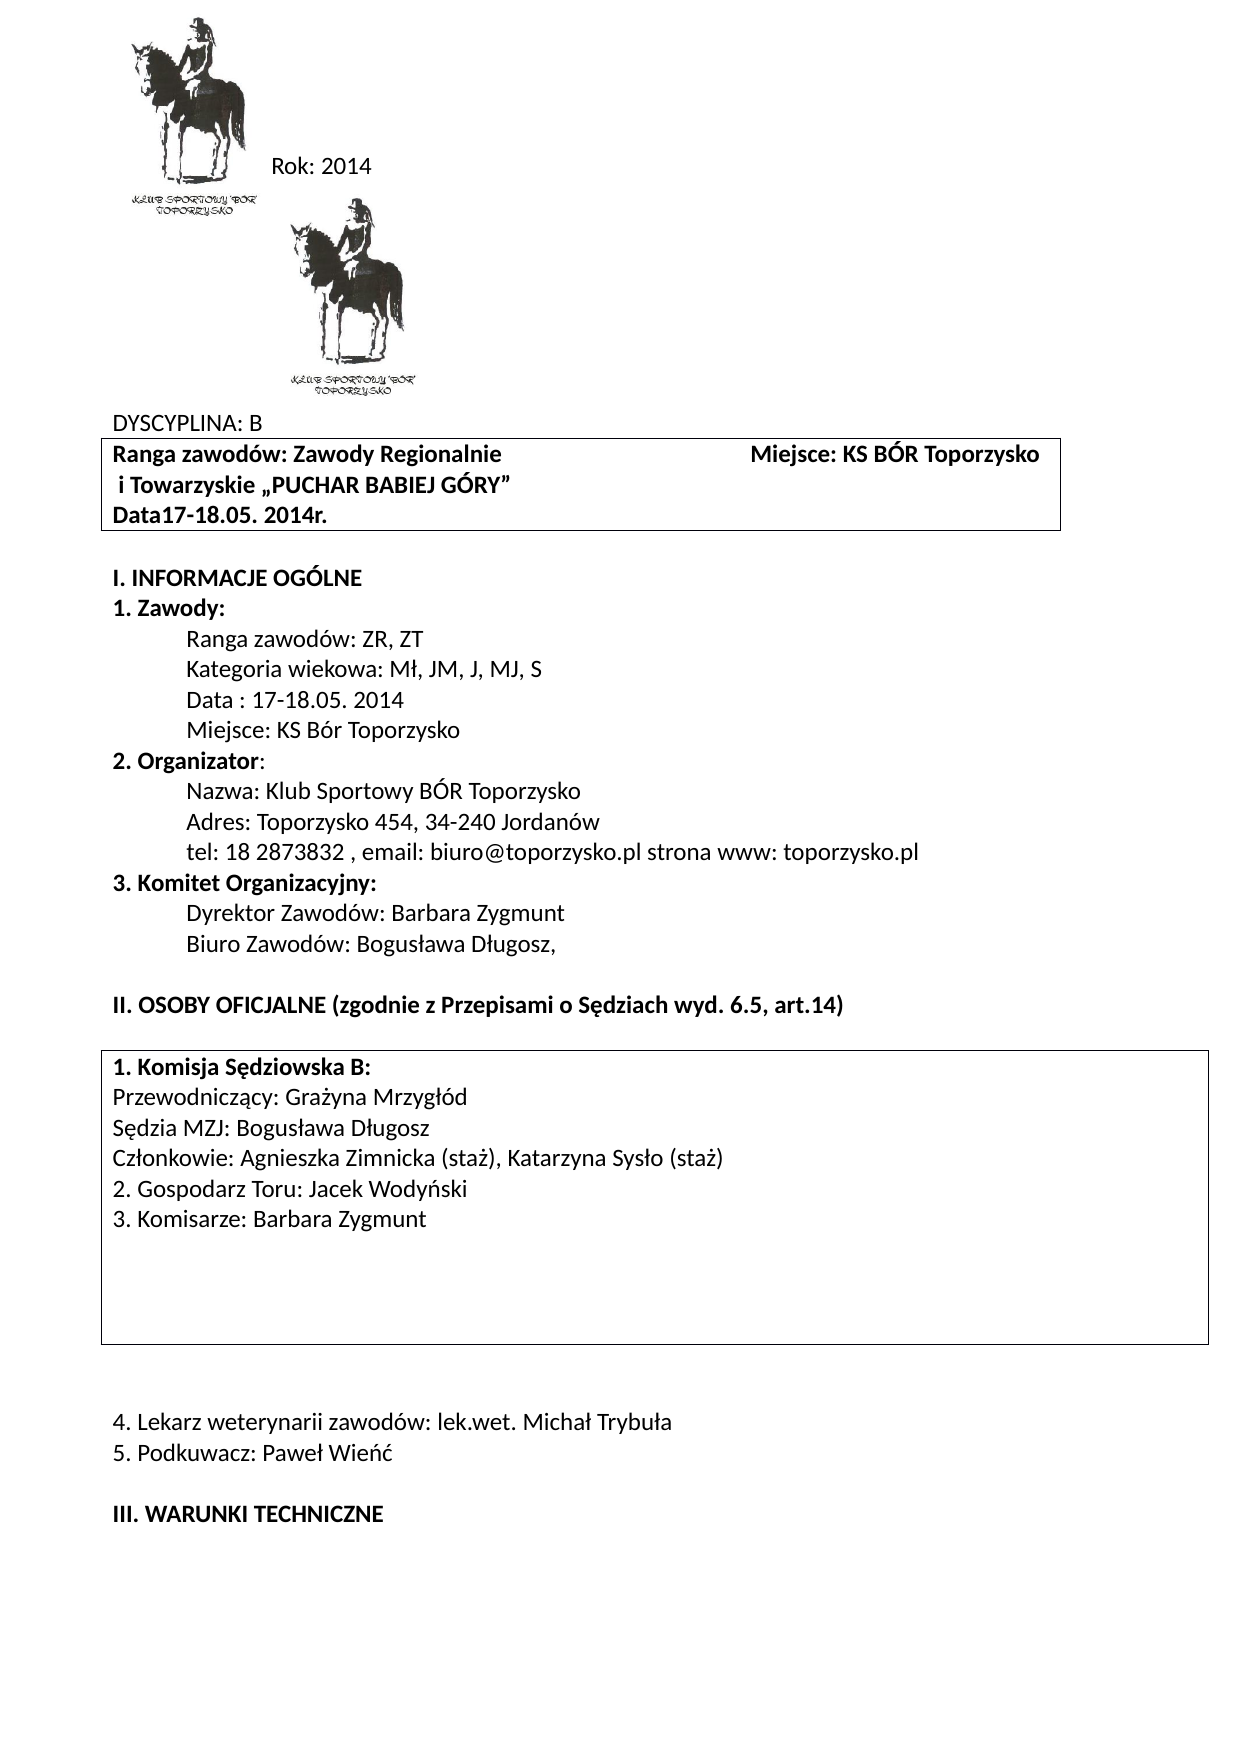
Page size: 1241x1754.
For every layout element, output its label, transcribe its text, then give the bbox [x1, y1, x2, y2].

text Kategoria wiekowa: Mł, JM, J, MJ, S [112, 653, 1128, 684]
text II. OSOBY OFICJALNE (zgodnie z Przepisami o Sędziach wyd. 6.5, art.14) [112, 989, 1128, 1019]
text 5. Podkuwacz: Paweł Wieńć [112, 1437, 1128, 1467]
text Data : 17-18.05. 2014 [112, 684, 1128, 714]
text Ranga zawodów: ZR, ZT [112, 623, 1128, 653]
text tel: 18 2873832 , email: biuro@toporzysko.pl strona www: toporzysko.pl [112, 836, 1128, 867]
text 4. Lekarz weterynarii zawodów: lek.wet. Michał Trybuła [112, 1406, 1128, 1437]
text 3. Komitet Organizacyjny: [112, 867, 1128, 897]
text 2. Organizator: [112, 745, 1128, 775]
table_header Miejsce: KS BÓR Toporzysko [615, 439, 1060, 530]
text Nazwa: Klub Sportowy BÓR Toporzysko [112, 775, 1128, 806]
text Dyrektor Zawodów: Barbara Zygmunt [112, 897, 1128, 928]
table_header 1. Komisja Sędziowska B: Przewodniczący: Grażyna Mrzygłód Sędzia MZJ: Bogusława Długosz Członkowie: Agnieszka Zimnicka (staż), Katarzyna Sysło (staż) 2. Gospodarz Toru: Jacek Wodyński 3. Komisarze: Barbara Zygmunt [102, 1051, 1208, 1344]
text [112, 227, 271, 407]
text Rok: 2014 [272, 150, 1128, 407]
text Miejsce: KS Bór Toporzysko [112, 714, 1128, 745]
text 1. Zawody: [112, 592, 1128, 623]
text III. WARUNKI TECHNICZNE [112, 1498, 1128, 1528]
text Biuro Zawodów: Bogusława Długosz, [112, 928, 1128, 958]
table_header Ranga zawodów: Zawody Regionalnie i Towarzyskie „PUCHAR BABIEJ GÓRY” Data17-18.05. 2014r. [102, 439, 614, 530]
text DYSCYPLINA: B [112, 407, 1128, 437]
text Adres: Toporzysko 454, 34-240 Jordanów [112, 806, 1128, 836]
text I. INFORMACJE OGÓLNE [112, 562, 1128, 592]
